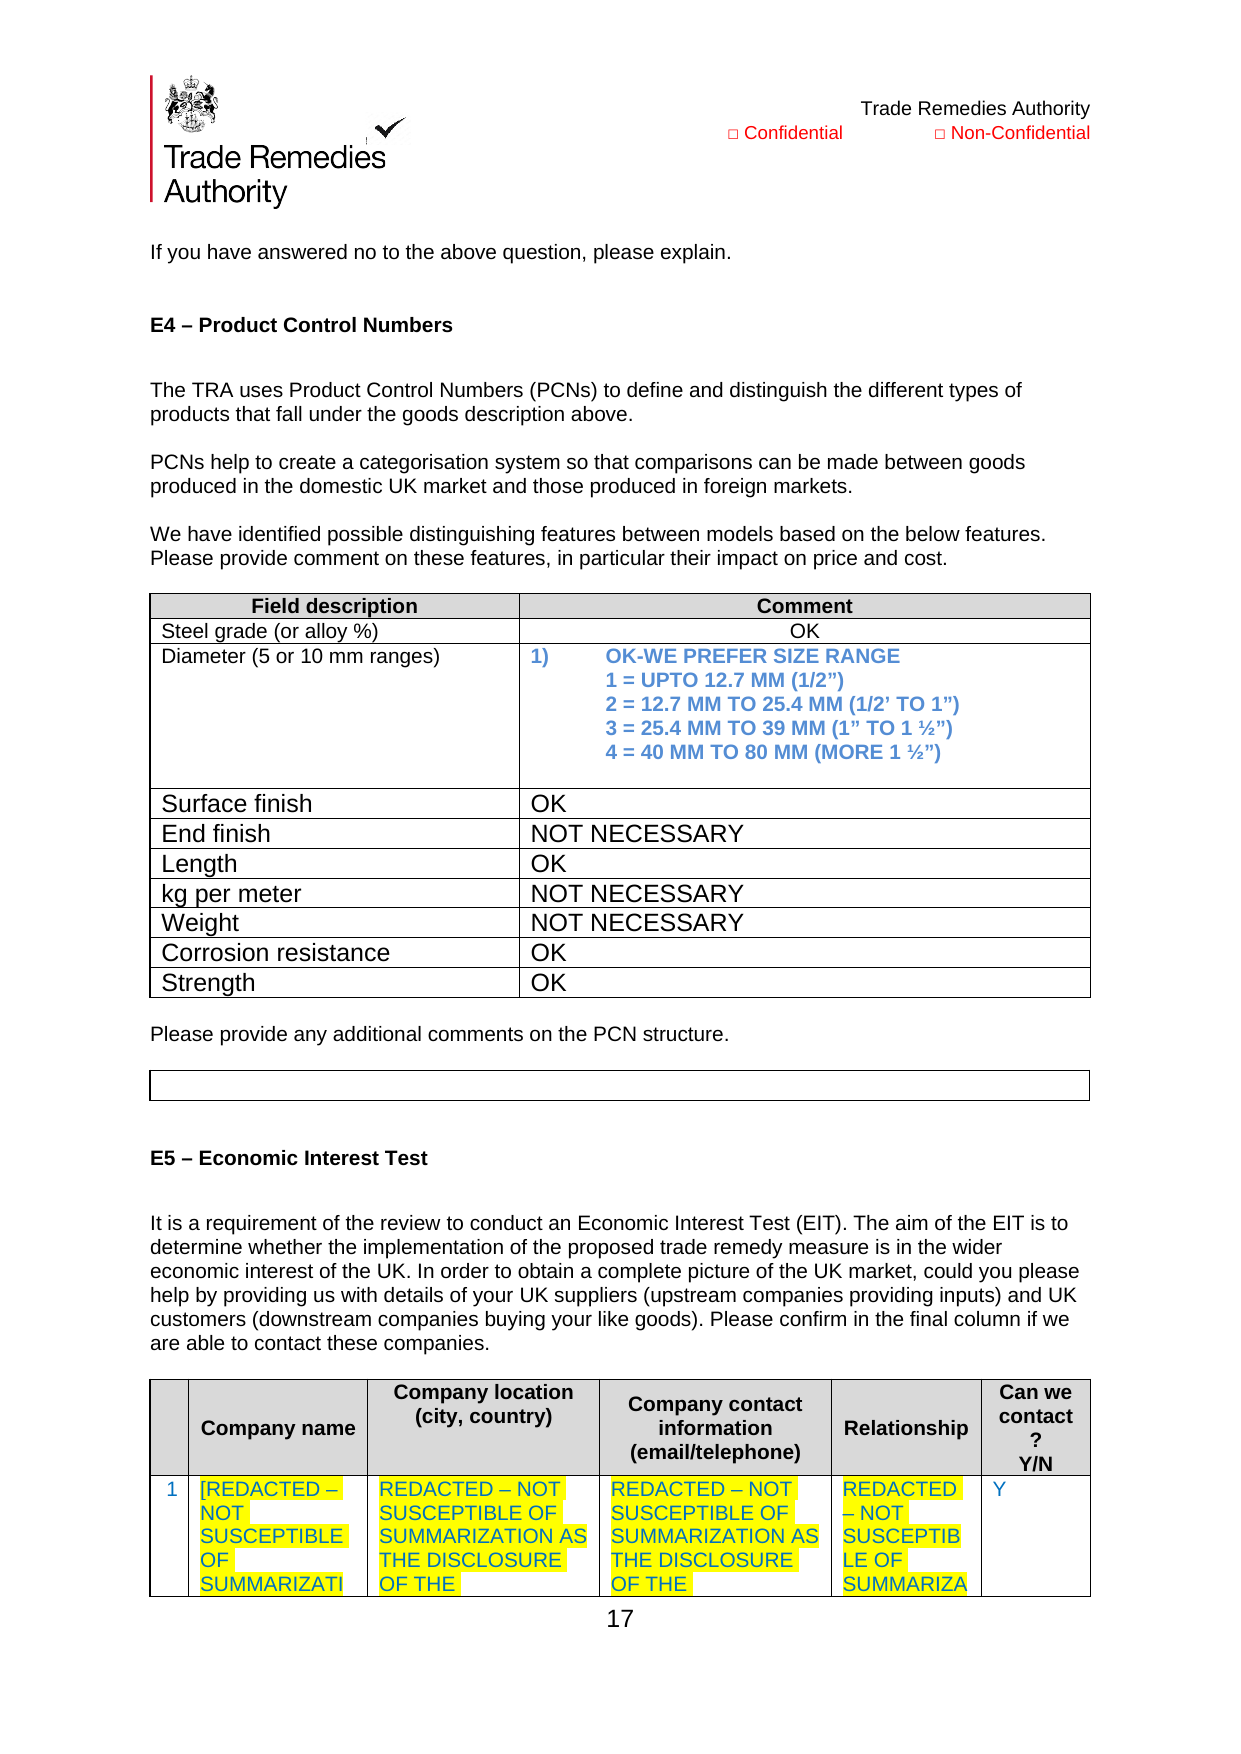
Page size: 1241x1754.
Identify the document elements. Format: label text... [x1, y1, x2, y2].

table_cell NOT NECESSARY [520, 908, 1090, 937]
table_cell Weight [151, 908, 519, 937]
table_cell OK [520, 849, 1090, 877]
table_cell Strength [151, 968, 519, 997]
table_cell OK [520, 938, 1090, 967]
table_header Company name [189, 1380, 367, 1475]
table_cell 1 [151, 1476, 188, 1596]
text It is a requirement of the review to conduct an Economic Interest Test (EIT). The aim of the EIT is to determine whether the implementation of the proposed trade remedy measure is in the wider economic interest of the UK. In order to obtain a complete picture of the UK market, could you please help by providing us with details of your UK suppliers (upstream companies providing inputs) and UK customers (downstream companies buying your like goods). Please confirm in the final column if we are able to contact these companies. [150, 1211, 1090, 1354]
text We have identified possible distinguishing features between models based on the below features. Please provide comment on these features, in particular their impact on price and cost. [150, 521, 1090, 569]
text If you have answered no to the above question, please explain. [150, 239, 1090, 263]
table_header [151, 1380, 188, 1475]
subtitle E5 – Economic Interest Test [150, 1146, 1090, 1170]
table_cell Length [151, 849, 519, 877]
table_cell Surface finish [151, 789, 519, 818]
table_cell OK-WE PREFER SIZE RANGE 1 = UPTO 12.7 MM (1/2”) 2 = 12.7 MM TO 25.4 MM (1/2’ TO 1”) 3 = 25.4 MM TO 39 MM (1” TO 1 ½”) 4 = 40 MM TO 80 MM (MORE 1 ½”) [520, 644, 1090, 788]
table_header Company contact information (email/telephone) [600, 1380, 831, 1475]
text The TRA uses Product Control Numbers (PCNs) to define and distinguish the different types of products that fall under the goods description above. [150, 378, 1090, 426]
table_cell Y [982, 1476, 1090, 1596]
table_header Relationship [832, 1380, 981, 1475]
table_cell NOT NECESSARY [520, 819, 1090, 848]
table_cell End finish [151, 819, 519, 848]
table_header Company location (city, country) [368, 1380, 599, 1475]
table_cell NOT NECESSARY [520, 879, 1090, 907]
table_cell OK [520, 968, 1090, 997]
table_cell Steel grade (or alloy %) [151, 619, 519, 643]
table_cell REDACTED – NOT SUSCEPTIBLE OF SUMMARIZA [832, 1476, 981, 1596]
table_cell REDACTED – NOT SUSCEPTIBLE OF SUMMARIZATION AS THE DISCLOSURE OF THE [368, 1476, 599, 1596]
table_cell REDACTED – NOT SUSCEPTIBLE OF SUMMARIZATION AS THE DISCLOSURE OF THE [600, 1476, 831, 1596]
table_cell Diameter (5 or 10 mm ranges) [151, 644, 519, 788]
subtitle E4 – Product Control Numbers [150, 313, 1090, 337]
table_header Can we contact? Y/N [982, 1380, 1090, 1475]
table_header Field description [151, 594, 519, 618]
table_header [151, 1071, 1089, 1100]
table_cell kg per meter [151, 879, 519, 907]
table_cell Corrosion resistance [151, 938, 519, 967]
table_cell [REDACTED – NOT SUSCEPTIBLE OF SUMMARIZATI [189, 1476, 367, 1596]
table_cell OK [520, 619, 1090, 643]
text PCNs help to create a categorisation system so that comparisons can be made between goods produced in the domestic UK market and those produced in foreign markets. [150, 449, 1090, 497]
text Please provide any additional comments on the PCN structure. [150, 1022, 1090, 1046]
table_header Comment [520, 594, 1090, 618]
table_cell OK [520, 789, 1090, 818]
